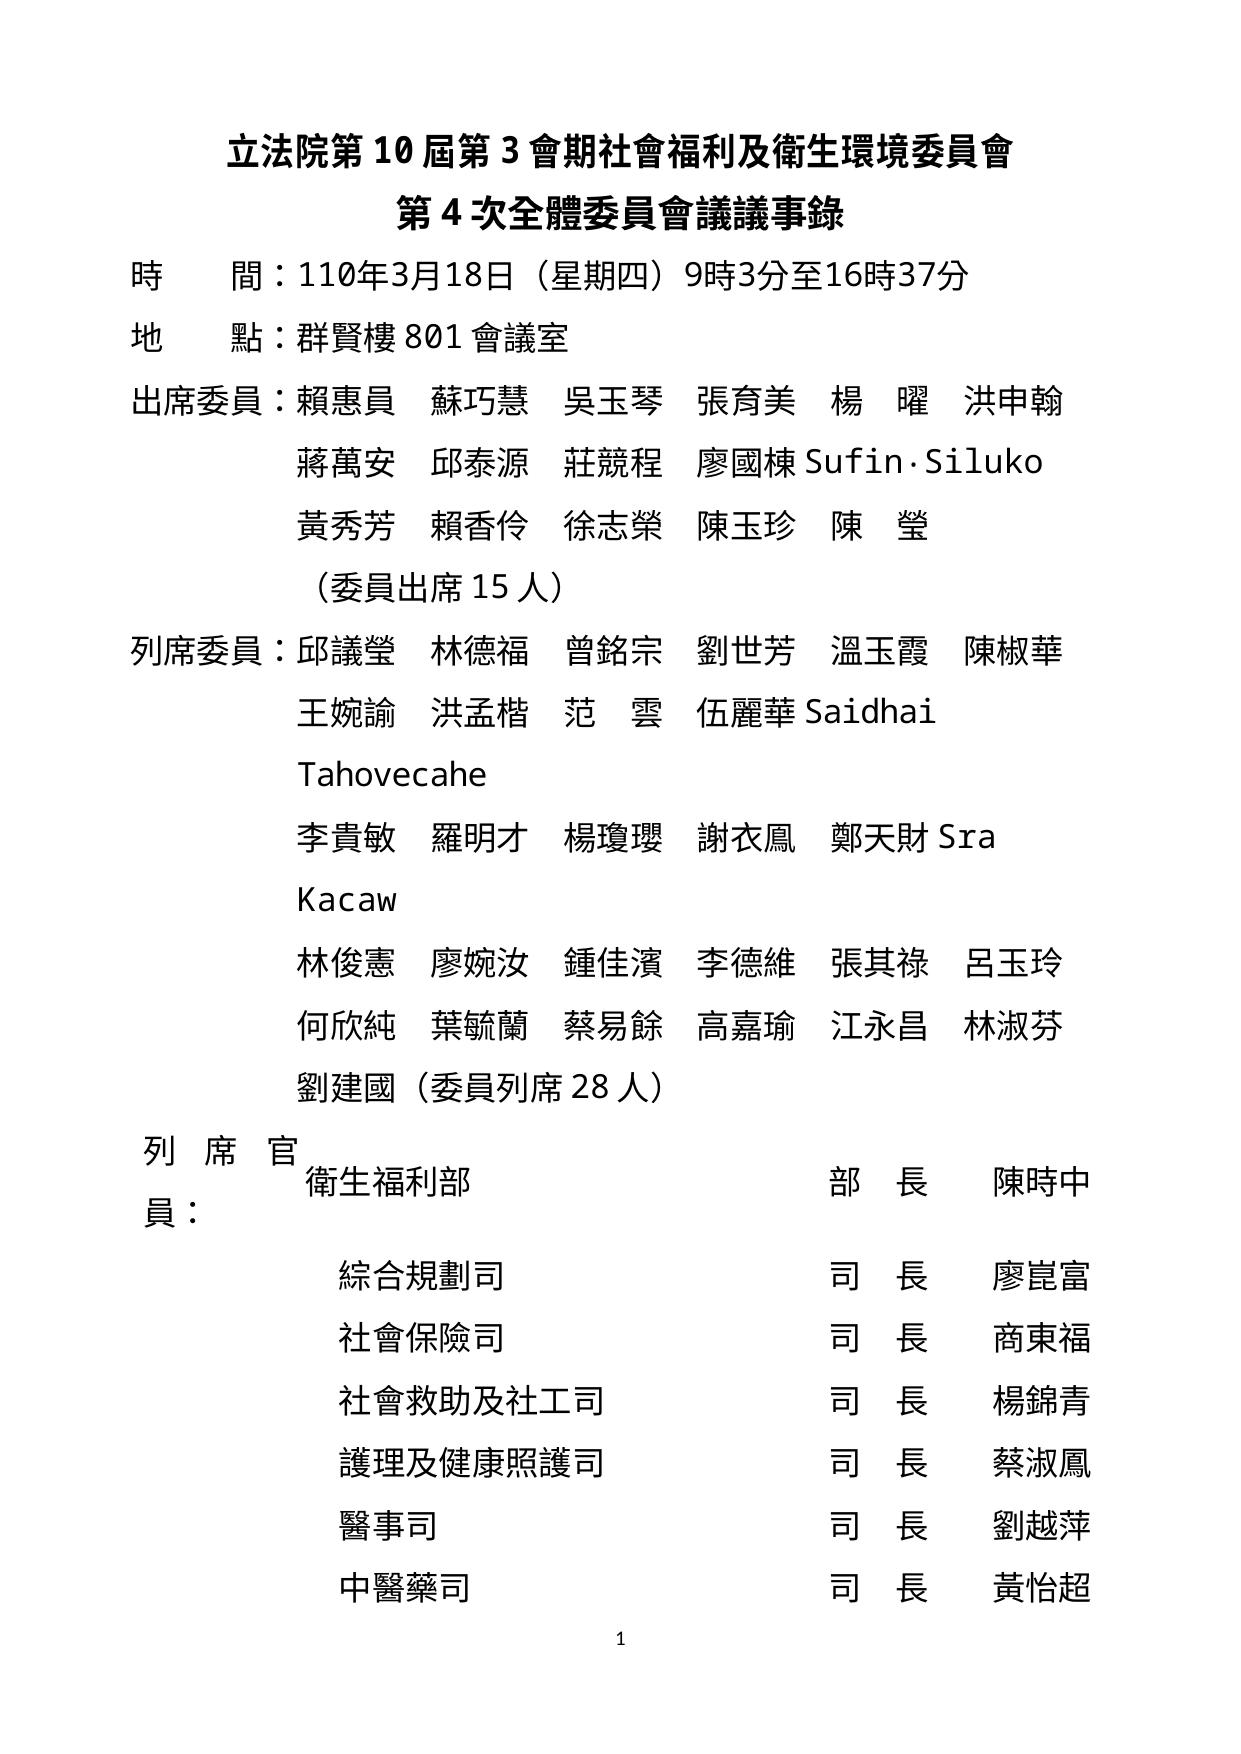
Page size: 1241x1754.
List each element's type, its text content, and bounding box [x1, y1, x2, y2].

table_cell 劉越萍 [962, 1482, 1110, 1544]
table_cell [130, 1294, 302, 1357]
table_cell 社會保險司 [303, 1294, 794, 1357]
table_cell 中醫藥司 [303, 1544, 794, 1607]
table_cell 商東福 [962, 1294, 1110, 1357]
table_cell [130, 1482, 302, 1544]
table_cell 黃怡超 [962, 1544, 1110, 1607]
table_cell 司長 [794, 1232, 962, 1294]
text 時 間：110年3月18日（星期四）9時3分至16時37分 [130, 232, 1110, 294]
table_cell 司長 [794, 1482, 962, 1544]
table_header 陳時中 [962, 1107, 1110, 1232]
text 列席委員：邱議瑩 林德福 曾銘宗 劉世芳 溫玉霞 陳椒華 王婉諭 洪孟楷 范 雲 伍麗華Saidhai Tahovecahe 李貴敏 羅明才 楊瓊瓔 謝衣鳯 鄭天財Sra Kacaw 林俊憲 廖婉汝 鍾佳濱 李德維 張其祿 呂玉玲 何欣純 葉毓蘭 蔡易餘 高嘉瑜 江永昌 林淑芬 劉建國（委員列席28人） [130, 607, 1110, 1107]
table_cell [130, 1357, 302, 1419]
table_cell 蔡淑鳳 [962, 1419, 1110, 1482]
table_cell 社會救助及社工司 [303, 1357, 794, 1419]
table_cell 廖崑富 [962, 1232, 1110, 1294]
table_header 衛生福利部 [303, 1107, 794, 1232]
table_cell 醫事司 [303, 1482, 794, 1544]
text 立法院第10屆第3會期社會福利及衛生環境委員會 [130, 107, 1110, 169]
table_header 列席官員： [130, 1107, 302, 1232]
table_cell 楊錦青 [962, 1357, 1110, 1419]
text 第4次全體委員會議議事錄 [130, 169, 1110, 232]
table_cell [130, 1544, 302, 1607]
table_header 部長 [794, 1107, 962, 1232]
table_cell 綜合規劃司 [303, 1232, 794, 1294]
table_cell [130, 1419, 302, 1482]
table_cell 司長 [794, 1544, 962, 1607]
text 出席委員：賴惠員 蘇巧慧 吳玉琴 張育美 楊 曜 洪申翰 蔣萬安 邱泰源 莊競程 廖國棟Sufin‧Siluko 黃秀芳 賴香伶 徐志榮 陳玉珍 陳 瑩 （委員出席15人） [130, 357, 1110, 607]
table_cell 司長 [794, 1419, 962, 1482]
table_cell 司長 [794, 1357, 962, 1419]
text 地 點：群賢樓801會議室 [130, 294, 1110, 357]
table_cell 司長 [794, 1294, 962, 1357]
table_cell 護理及健康照護司 [303, 1419, 794, 1482]
table_cell [130, 1232, 302, 1294]
